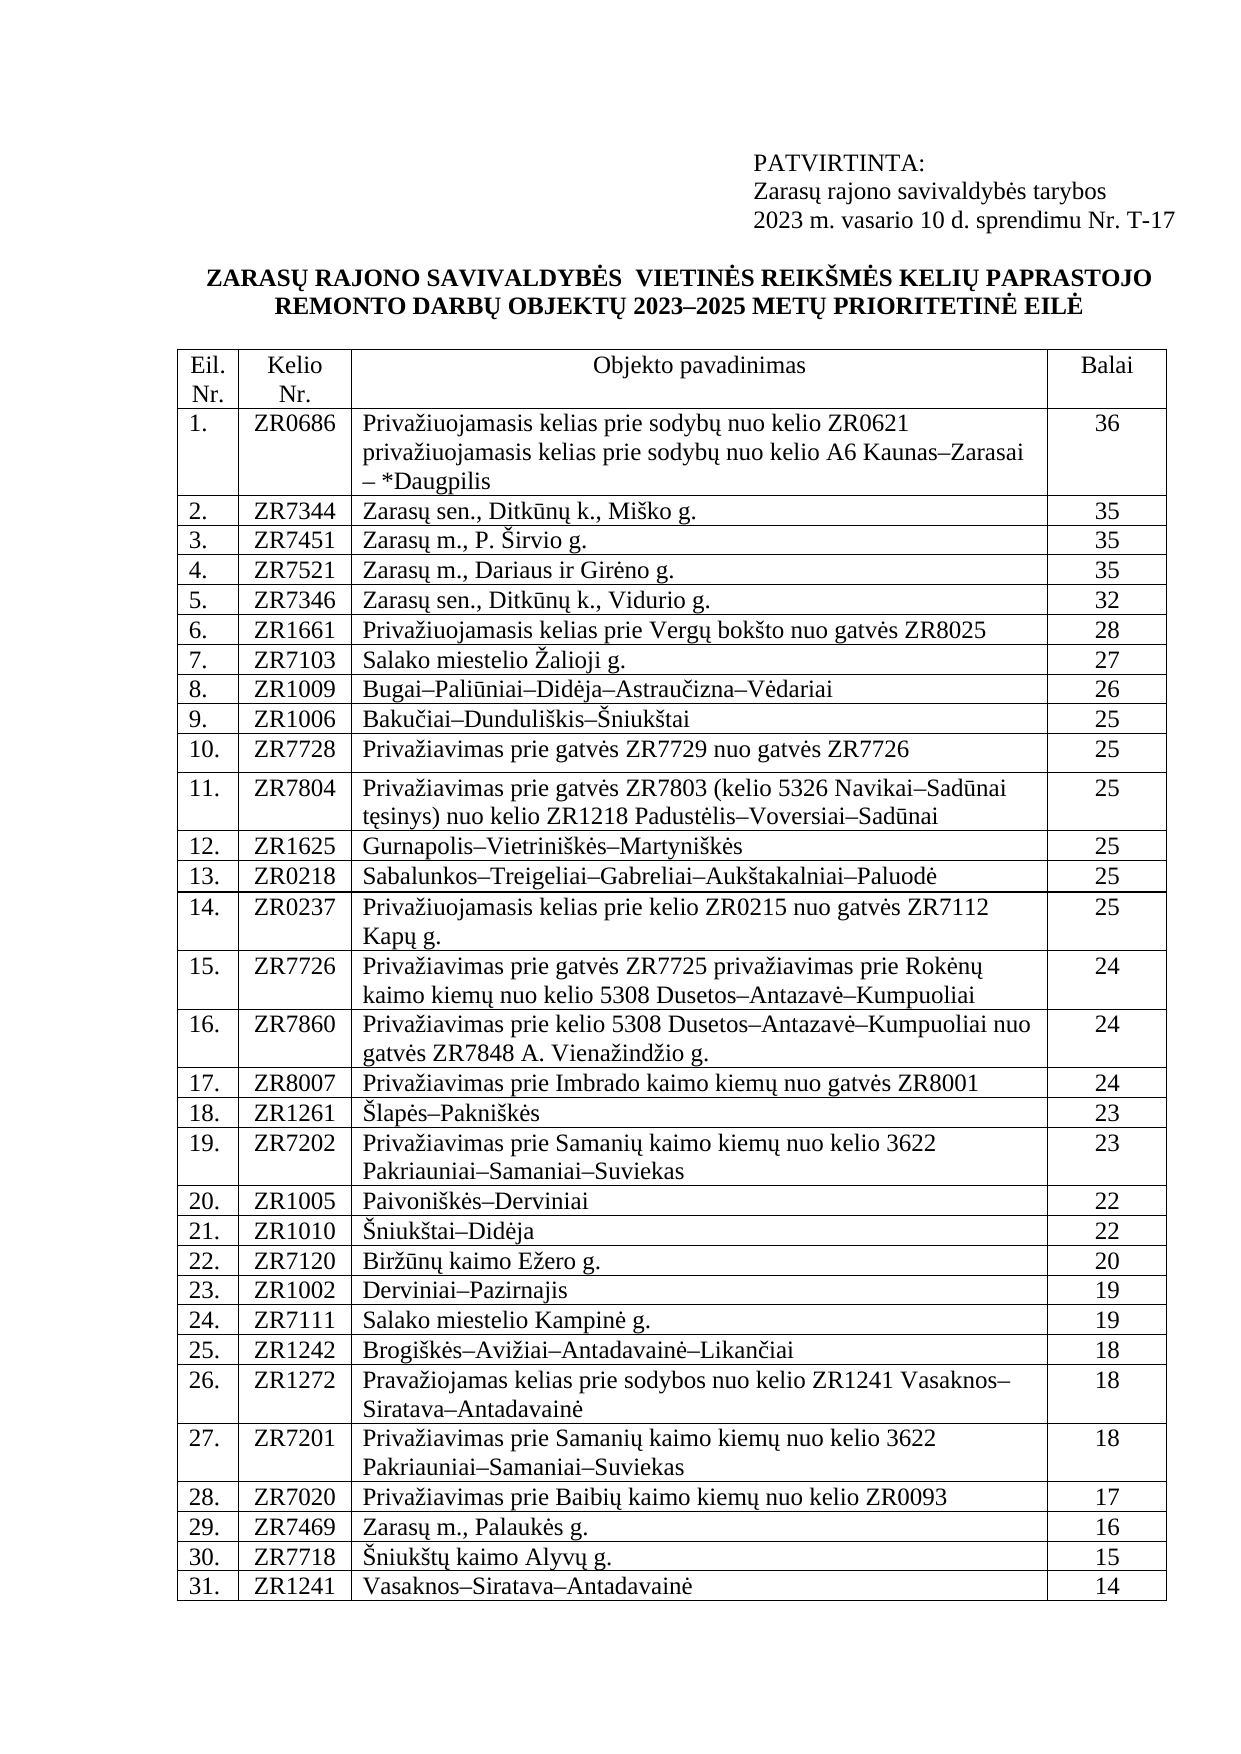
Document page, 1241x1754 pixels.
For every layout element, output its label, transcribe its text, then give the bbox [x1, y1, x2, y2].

table_cell 18. [178, 1098, 238, 1127]
table_cell ZR1661 [239, 615, 351, 644]
table_cell 1. [178, 409, 238, 495]
table_cell Zarasų sen., Ditkūnų k., Vidurio g. [352, 585, 1047, 614]
table_cell 19. [178, 1128, 238, 1185]
table_cell ZR7804 [239, 773, 351, 830]
table_cell 36 [1048, 409, 1166, 495]
table_cell 15. [178, 951, 238, 1008]
table_cell 4. [178, 555, 238, 584]
table_cell 16 [1048, 1512, 1166, 1541]
table_cell Gurnapolis–Vietriniškės–Martyniškės [352, 831, 1047, 860]
table_cell 35 [1048, 526, 1166, 554]
table_cell Šniukštų kaimo Alyvų g. [352, 1542, 1047, 1570]
text Zarasų rajono savivaldybės tarybos [753, 176, 1181, 205]
table_cell 27 [1048, 645, 1166, 673]
table_cell ZR8007 [239, 1068, 351, 1097]
table_cell 17. [178, 1068, 238, 1097]
table_cell 25. [178, 1335, 238, 1364]
table_cell Zarasų m., Palaukės g. [352, 1512, 1047, 1541]
table_cell 28. [178, 1482, 238, 1511]
table_cell 25 [1048, 831, 1166, 860]
table_cell 21. [178, 1216, 238, 1245]
table_cell 20. [178, 1186, 238, 1215]
table_cell Privažiavimas prie Samanių kaimo kiemų nuo kelio 3622 Pakriauniai–Samaniai–Suviekas [352, 1424, 1047, 1481]
table_cell 25 [1048, 861, 1166, 891]
table_cell Privažiavimas prie gatvės ZR7729 nuo gatvės ZR7726 [352, 734, 1047, 772]
table_cell 32 [1048, 585, 1166, 614]
table_cell 6. [178, 615, 238, 644]
table_header Kelio Nr. [239, 350, 351, 407]
table_cell ZR7346 [239, 585, 351, 614]
table_cell ZR7103 [239, 645, 351, 673]
table_cell 18 [1048, 1365, 1166, 1422]
table_cell 29. [178, 1512, 238, 1541]
table_cell ZR7469 [239, 1512, 351, 1541]
text 2023 m. vasario 10 d. sprendimu Nr. T-17 [753, 205, 1181, 234]
table_cell Zarasų m., P. Širvio g. [352, 526, 1047, 554]
table_cell ZR7728 [239, 734, 351, 772]
table_cell 11. [178, 773, 238, 830]
table_cell Privažiavimas prie Baibių kaimo kiemų nuo kelio ZR0093 [352, 1482, 1047, 1511]
table_cell ZR1006 [239, 704, 351, 733]
table_cell 24 [1048, 951, 1166, 1008]
table_cell 8. [178, 675, 238, 703]
table_cell Privažiuojamasis kelias prie Vergų bokšto nuo gatvės ZR8025 [352, 615, 1047, 644]
table_cell Pravažiojamas kelias prie sodybos nuo kelio ZR1241 Vasaknos–Siratava–Antadavainė [352, 1365, 1047, 1422]
table_cell 10. [178, 734, 238, 772]
table_cell 19 [1048, 1305, 1166, 1334]
table_cell 5. [178, 585, 238, 614]
table_cell Biržūnų kaimo Ežero g. [352, 1246, 1047, 1274]
table_cell 7. [178, 645, 238, 673]
table_cell Privažiuojamasis kelias prie sodybų nuo kelio ZR0621 privažiuojamasis kelias prie sodybų nuo kelio A6 Kaunas–Zarasai – *Daugpilis [352, 409, 1047, 495]
table_cell ZR7860 [239, 1010, 351, 1067]
table_cell ZR1625 [239, 831, 351, 860]
table_cell ZR1009 [239, 675, 351, 703]
table_cell 26 [1048, 675, 1166, 703]
table_cell ZR7201 [239, 1424, 351, 1481]
table_cell ZR7020 [239, 1482, 351, 1511]
table_cell Zarasų sen., Ditkūnų k., Miško g. [352, 496, 1047, 524]
table_cell 14 [1048, 1571, 1166, 1600]
table_cell ZR7521 [239, 555, 351, 584]
table_cell ZR7726 [239, 951, 351, 1008]
table_cell 25 [1048, 893, 1166, 950]
table_cell ZR7718 [239, 1542, 351, 1570]
text ZARASŲ RAJONO SAVIVALDYBĖS VIETINĖS REIKŠMĖS KELIŲ PAPRASTOJO REMONTO DARBŲ OBJEKTŲ 2023–2025 METŲ PRIORITETINĖ EILĖ [177, 263, 1181, 320]
table_cell 23. [178, 1276, 238, 1304]
table_cell 3. [178, 526, 238, 554]
table_cell 14. [178, 893, 238, 950]
table_cell 2. [178, 496, 238, 524]
table_cell 22 [1048, 1216, 1166, 1245]
table_cell ZR1242 [239, 1335, 351, 1364]
table_cell 12. [178, 831, 238, 860]
table_cell 22 [1048, 1186, 1166, 1215]
table_cell Vasaknos–Siratava–Antadavainė [352, 1571, 1047, 1600]
table_cell 35 [1048, 555, 1166, 584]
table_cell 23 [1048, 1128, 1166, 1185]
table_cell 22. [178, 1246, 238, 1274]
table_cell Privažiavimas prie Imbrado kaimo kiemų nuo gatvės ZR8001 [352, 1068, 1047, 1097]
table_cell 24. [178, 1305, 238, 1334]
table_cell Salako miestelio Žalioji g. [352, 645, 1047, 673]
table_header Balai [1048, 350, 1166, 407]
table_cell Zarasų m., Dariaus ir Girėno g. [352, 555, 1047, 584]
table_cell 19 [1048, 1276, 1166, 1304]
table_cell Privažiavimas prie kelio 5308 Dusetos–Antazavė–Kumpuoliai nuo gatvės ZR7848 A. Vienažindžio g. [352, 1010, 1047, 1067]
table_cell ZR0237 [239, 893, 351, 950]
table_cell ZR1241 [239, 1571, 351, 1600]
table_cell Bugai–Paliūniai–Didėja–Astraučizna–Vėdariai [352, 675, 1047, 703]
table_cell Privažiavimas prie Samanių kaimo kiemų nuo kelio 3622 Pakriauniai–Samaniai–Suviekas [352, 1128, 1047, 1185]
table_cell Privažiavimas prie gatvės ZR7725 privažiavimas prie Rokėnų kaimo kiemų nuo kelio 5308 Dusetos–Antazavė–Kumpuoliai [352, 951, 1047, 1008]
table_cell 15 [1048, 1542, 1166, 1570]
table_cell ZR7120 [239, 1246, 351, 1274]
table_cell ZR1002 [239, 1276, 351, 1304]
table_cell 24 [1048, 1068, 1166, 1097]
table_cell Sabalunkos–Treigeliai–Gabreliai–Aukštakalniai–Paluodė [352, 861, 1047, 891]
table_cell 18 [1048, 1335, 1166, 1364]
table_cell 9. [178, 704, 238, 733]
table_cell ZR0686 [239, 409, 351, 495]
table_cell 26. [178, 1365, 238, 1422]
table_cell 24 [1048, 1010, 1166, 1067]
table_cell 18 [1048, 1424, 1166, 1481]
table_cell 16. [178, 1010, 238, 1067]
table_cell Privažiavimas prie gatvės ZR7803 (kelio 5326 Navikai–Sadūnai tęsinys) nuo kelio ZR1218 Padustėlis–Voversiai–Sadūnai [352, 773, 1047, 830]
table_cell ZR1261 [239, 1098, 351, 1127]
table_cell 13. [178, 861, 238, 891]
table_cell Šlapės–Pakniškės [352, 1098, 1047, 1127]
table_cell Privažiuojamasis kelias prie kelio ZR0215 nuo gatvės ZR7112 Kapų g. [352, 893, 1047, 950]
table_header Objekto pavadinimas [352, 350, 1047, 407]
table_cell ZR7111 [239, 1305, 351, 1334]
table_cell ZR7202 [239, 1128, 351, 1185]
table_cell 27. [178, 1424, 238, 1481]
table_cell 25 [1048, 704, 1166, 733]
table_cell 20 [1048, 1246, 1166, 1274]
table_cell Derviniai–Pazirnajis [352, 1276, 1047, 1304]
table_cell Paivoniškės–Derviniai [352, 1186, 1047, 1215]
table_cell Salako miestelio Kampinė g. [352, 1305, 1047, 1334]
text PATVIRTINTA: [177, 148, 1181, 176]
table_cell 17 [1048, 1482, 1166, 1511]
table_cell 23 [1048, 1098, 1166, 1127]
table_cell 25 [1048, 773, 1166, 830]
table_cell 25 [1048, 734, 1166, 772]
table_cell ZR0218 [239, 861, 351, 891]
table_cell ZR7344 [239, 496, 351, 524]
table_cell ZR1272 [239, 1365, 351, 1422]
table_cell 30. [178, 1542, 238, 1570]
table_cell ZR7451 [239, 526, 351, 554]
table_cell 35 [1048, 496, 1166, 524]
table_header Eil. Nr. [178, 350, 238, 407]
table_cell 31. [178, 1571, 238, 1600]
table_cell ZR1005 [239, 1186, 351, 1215]
table_cell ZR1010 [239, 1216, 351, 1245]
table_cell Šniukštai–Didėja [352, 1216, 1047, 1245]
table_cell Brogiškės–Avižiai–Antadavainė–Likančiai [352, 1335, 1047, 1364]
table_cell 28 [1048, 615, 1166, 644]
table_cell Bakučiai–Dunduliškis–Šniukštai [352, 704, 1047, 733]
